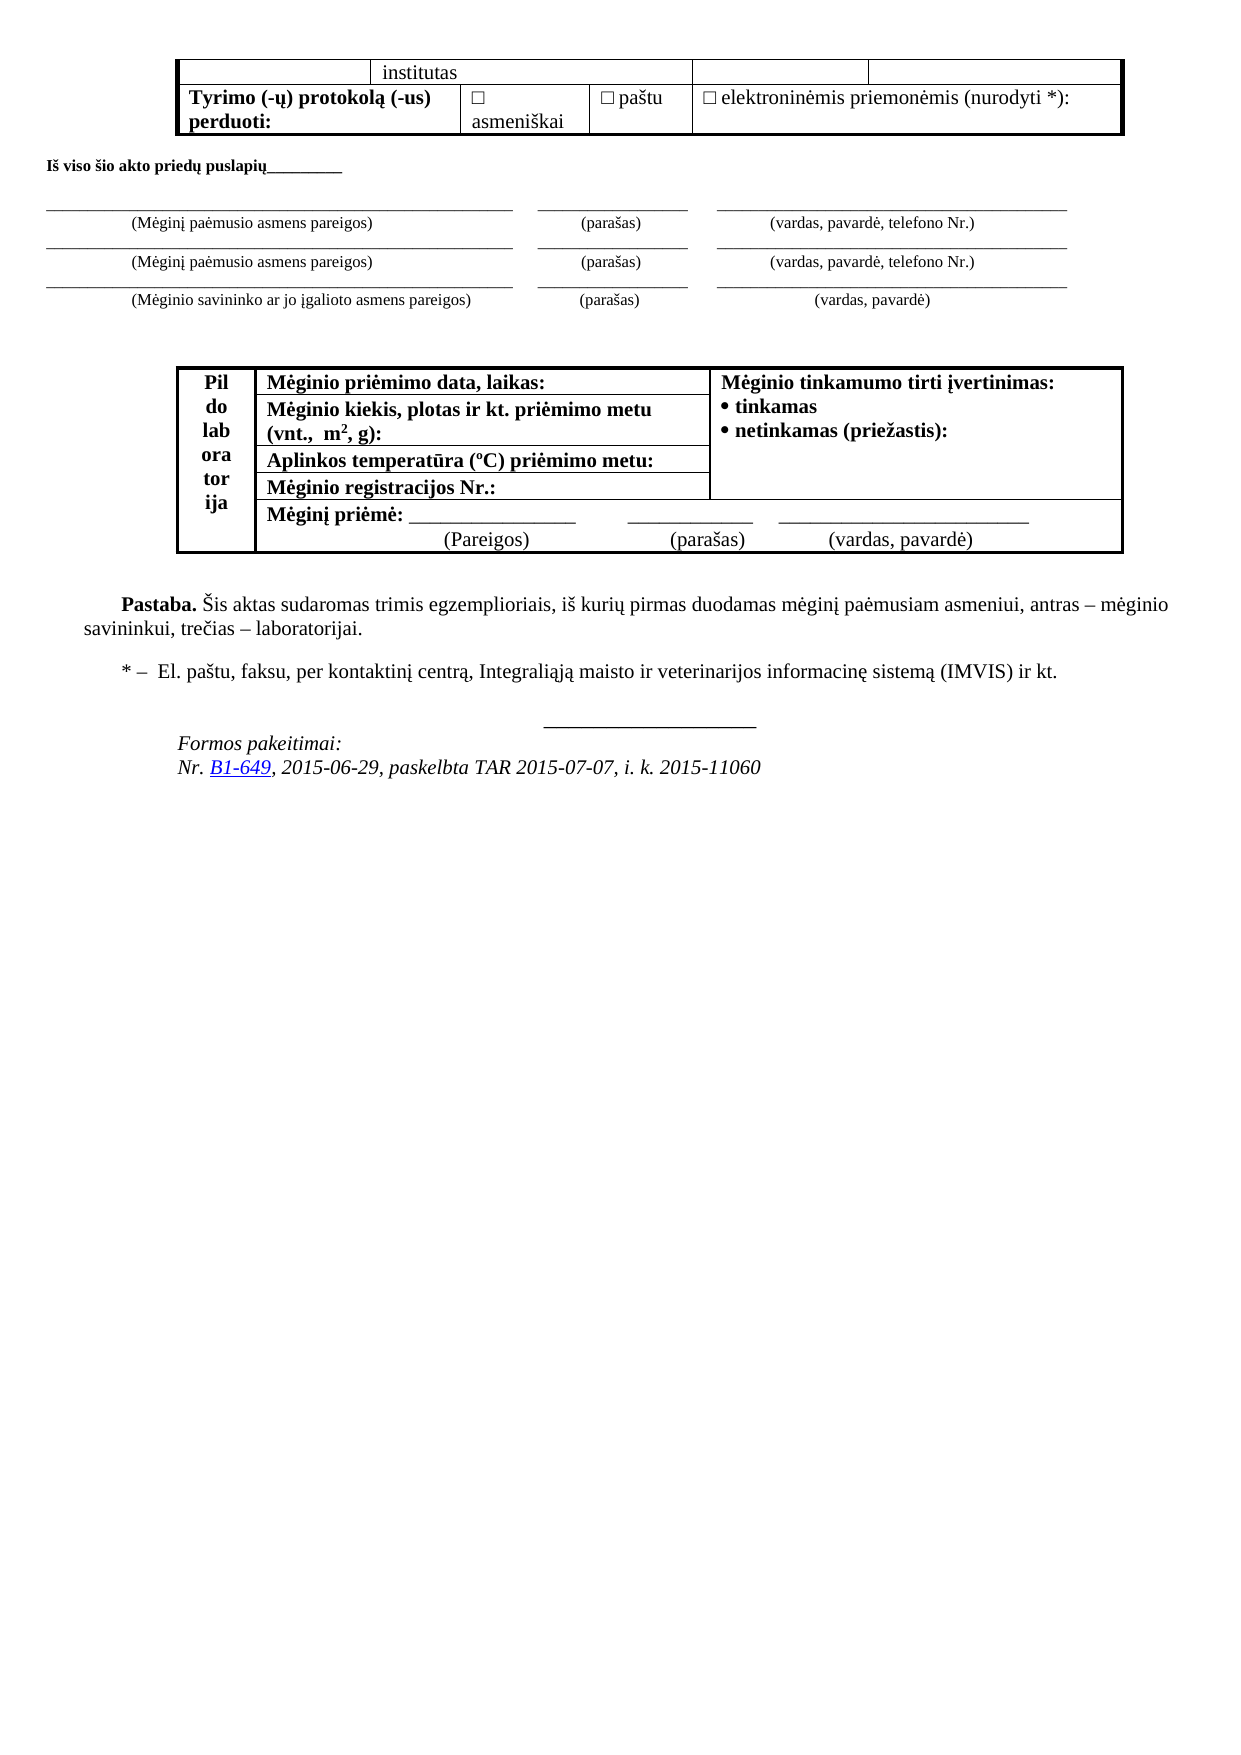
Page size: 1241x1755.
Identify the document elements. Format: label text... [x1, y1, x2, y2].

table_cell □ paštu [590, 85, 692, 133]
table_cell Mėginio registracijos Nr.: [257, 473, 709, 499]
table_cell [180, 60, 370, 84]
text ________________________________________________________ __________________ __________________________________________ [46, 271, 1240, 290]
table_cell Aplinkos temperatūra (ºC) priėmimo metu: [257, 446, 709, 472]
table_cell [869, 60, 1120, 84]
text ________________________________________________________ __________________ __________________________________________ [46, 232, 1240, 251]
text * – El. paštu, faksu, per kontaktinį centrą, Integraliąją maisto ir veterinarijos informacinę sistemą (IMVIS) ir kt. [121, 659, 1202, 683]
text ________________________________________________________ __________________ __________________________________________ [46, 194, 1240, 213]
table_cell Tyrimo (-ų) protokolą (-us) perduoti: [180, 85, 460, 133]
table_cell Mėginio kiekis, plotas ir kt. priėmimo metu (vnt., m2, g): [257, 395, 709, 445]
table_cell □ elektroninėmis priemonėmis (nurodyti *): [693, 85, 1120, 133]
table_header Mėginio priėmimo data, laikas: [257, 370, 709, 394]
text (Mėginį paėmusio asmens pareigos) (parašas) (vardas, pavardė, telefono Nr.) [46, 251, 1240, 271]
text Formos pakeitimai: [177, 731, 1122, 755]
text Iš viso šio akto priedų puslapių_________ [46, 156, 1240, 175]
text Pastaba. Šis aktas sudaromas trimis egzemplioriais, iš kurių pirmas duodamas mėginį paėmusiam asmeniui, antras – mėginio savininkui, trečias – laboratorijai. [83, 592, 1202, 640]
table_header Mėginio tinkamumo tirti įvertinimas: ⁭ tinkamas ⁭ netinkamas (priežastis): [711, 370, 1121, 499]
text _________________ [177, 702, 1122, 731]
text Nr. B1-649, 2015-06-29, paskelbta TAR 2015-07-07, i. k. 2015-11060 [177, 755, 1122, 779]
table_cell □ asmeniškai [461, 85, 589, 133]
text (Mėginio savininko ar jo įgalioto asmens pareigos) (parašas) (vardas, pavardė) [46, 290, 1240, 309]
table_header Pildo laboratorija [179, 370, 254, 551]
table_cell institutas [371, 60, 692, 84]
table_cell Mėginį priėmė: ________________ ____________ ________________________ (Pareigos) (parašas) (vardas, pavardė) [257, 500, 1121, 551]
text (Mėginį paėmusio asmens pareigos) (parašas) (vardas, pavardė, telefono Nr.) [46, 213, 1240, 232]
table_cell [693, 60, 868, 84]
